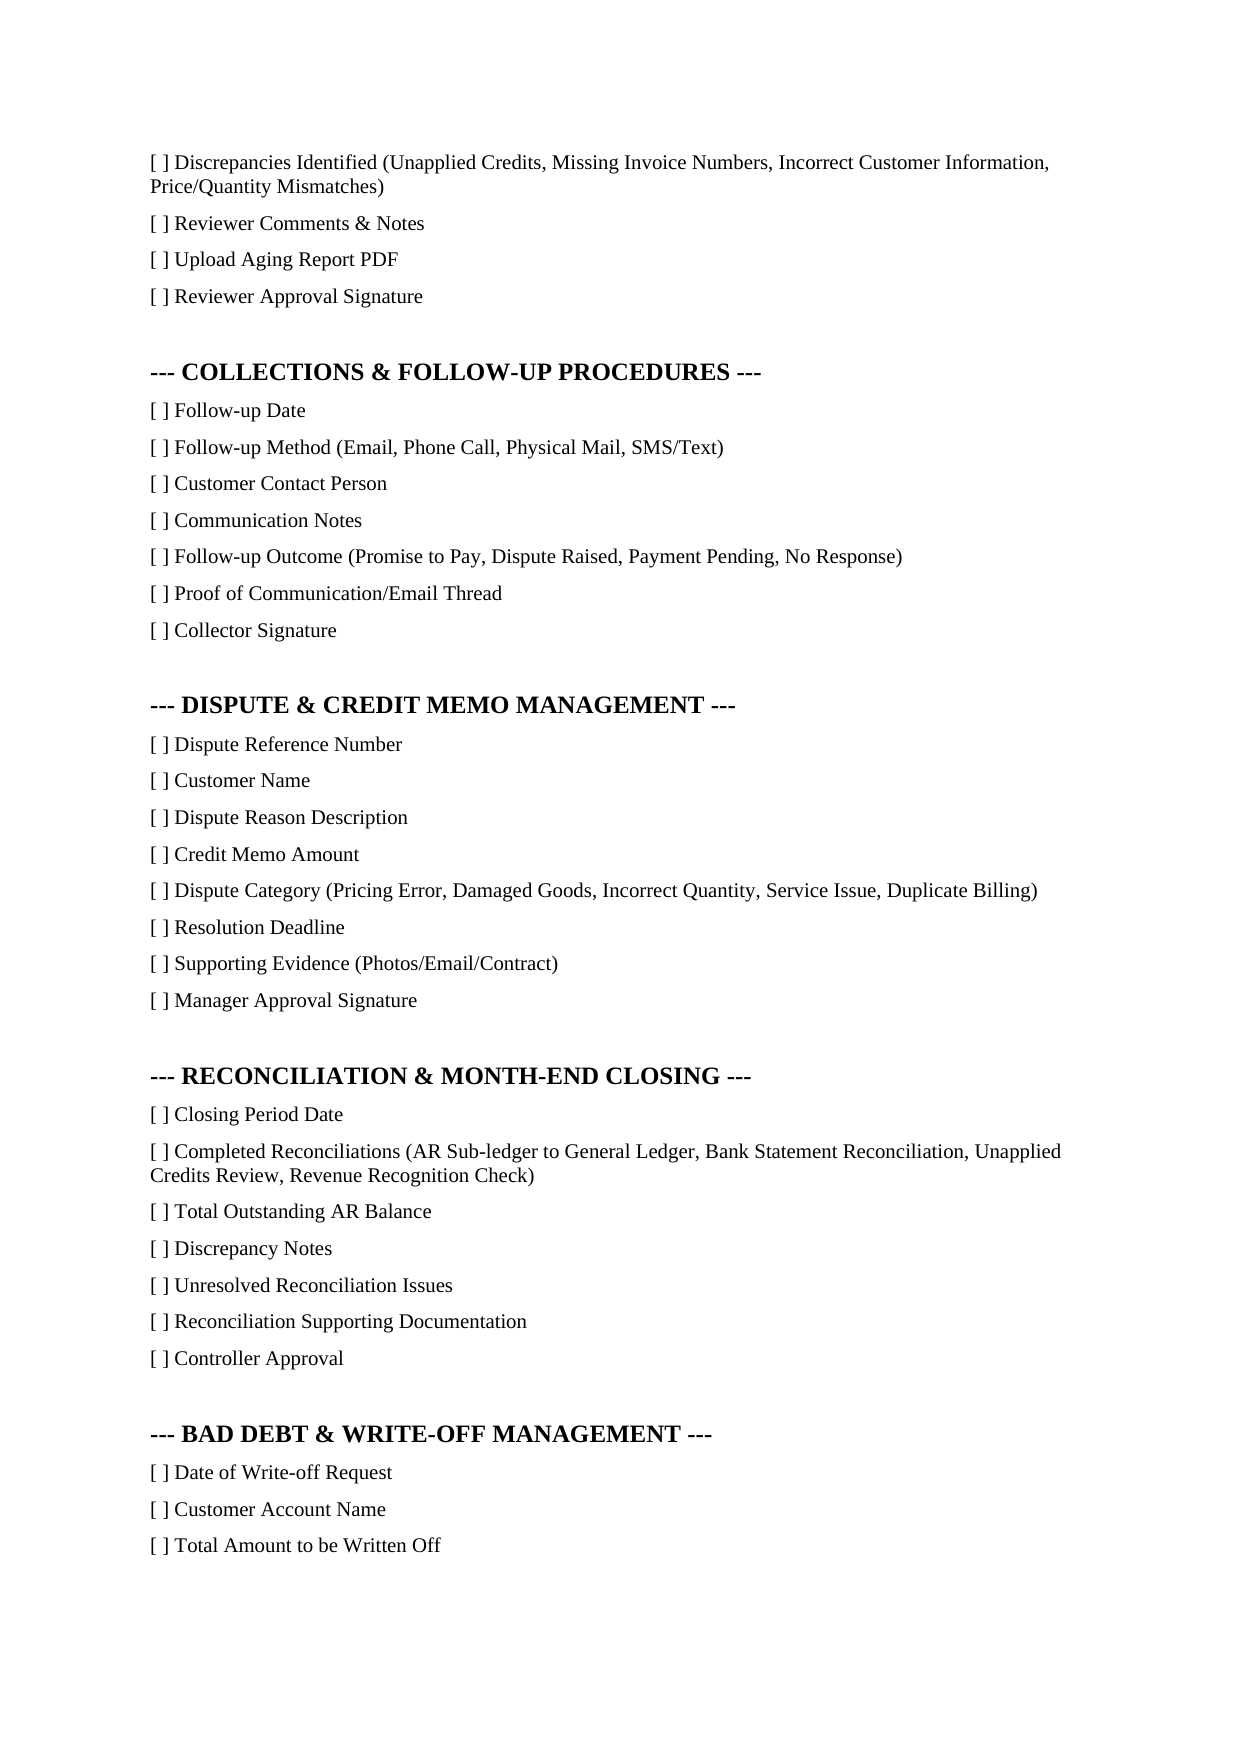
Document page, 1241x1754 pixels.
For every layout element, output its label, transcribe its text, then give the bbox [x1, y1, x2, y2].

text [ ] Completed Reconciliations (AR Sub-ledger to General Ledger, Bank Statement Reconciliation, Unapplied Credits Review, Revenue Recognition Check) [150, 1139, 1090, 1187]
text [ ] Collector Signature [150, 617, 1090, 642]
text [ ] Customer Account Name [150, 1497, 1090, 1521]
text [ ] Manager Approval Signature [150, 988, 1090, 1012]
text --- COLLECTIONS & FOLLOW-UP PROCEDURES --- [150, 357, 1090, 386]
text [ ] Reconciliation Supporting Documentation [150, 1309, 1090, 1333]
text [ ] Supporting Evidence (Photos/Email/Contract) [150, 951, 1090, 975]
text [ ] Communication Notes [150, 508, 1090, 532]
text [ ] Discrepancies Identified (Unapplied Credits, Missing Invoice Numbers, Incorrect Customer Information, Price/Quantity Mismatches) [150, 150, 1090, 198]
text [ ] Reviewer Comments & Notes [150, 211, 1090, 235]
text [ ] Resolution Deadline [150, 915, 1090, 939]
text [ ] Controller Approval [150, 1346, 1090, 1370]
text [ ] Date of Write-off Request [150, 1460, 1090, 1484]
text [ ] Upload Aging Report PDF [150, 247, 1090, 271]
text [ ] Follow-up Outcome (Promise to Pay, Dispute Raised, Payment Pending, No Response) [150, 544, 1090, 568]
text [ ] Total Amount to be Written Off [150, 1533, 1090, 1557]
text [ ] Credit Memo Amount [150, 842, 1090, 866]
text [ ] Customer Contact Person [150, 471, 1090, 495]
text [ ] Dispute Reference Number [150, 732, 1090, 756]
text --- DISPUTE & CREDIT MEMO MANAGEMENT --- [150, 691, 1090, 719]
text [ ] Follow-up Date [150, 398, 1090, 422]
text --- BAD DEBT & WRITE-OFF MANAGEMENT --- [150, 1419, 1090, 1447]
text [ ] Reviewer Approval Signature [150, 284, 1090, 308]
text [ ] Follow-up Method (Email, Phone Call, Physical Mail, SMS/Text) [150, 435, 1090, 459]
text [ ] Proof of Communication/Email Thread [150, 581, 1090, 605]
text [ ] Dispute Reason Description [150, 805, 1090, 829]
text [ ] Closing Period Date [150, 1102, 1090, 1126]
text --- RECONCILIATION & MONTH-END CLOSING --- [150, 1061, 1090, 1090]
text [ ] Dispute Category (Pricing Error, Damaged Goods, Incorrect Quantity, Service Issue, Duplicate Billing) [150, 878, 1090, 902]
text [ ] Unresolved Reconciliation Issues [150, 1272, 1090, 1297]
text [ ] Discrepancy Notes [150, 1236, 1090, 1260]
text [ ] Customer Name [150, 768, 1090, 792]
text [ ] Total Outstanding AR Balance [150, 1199, 1090, 1223]
